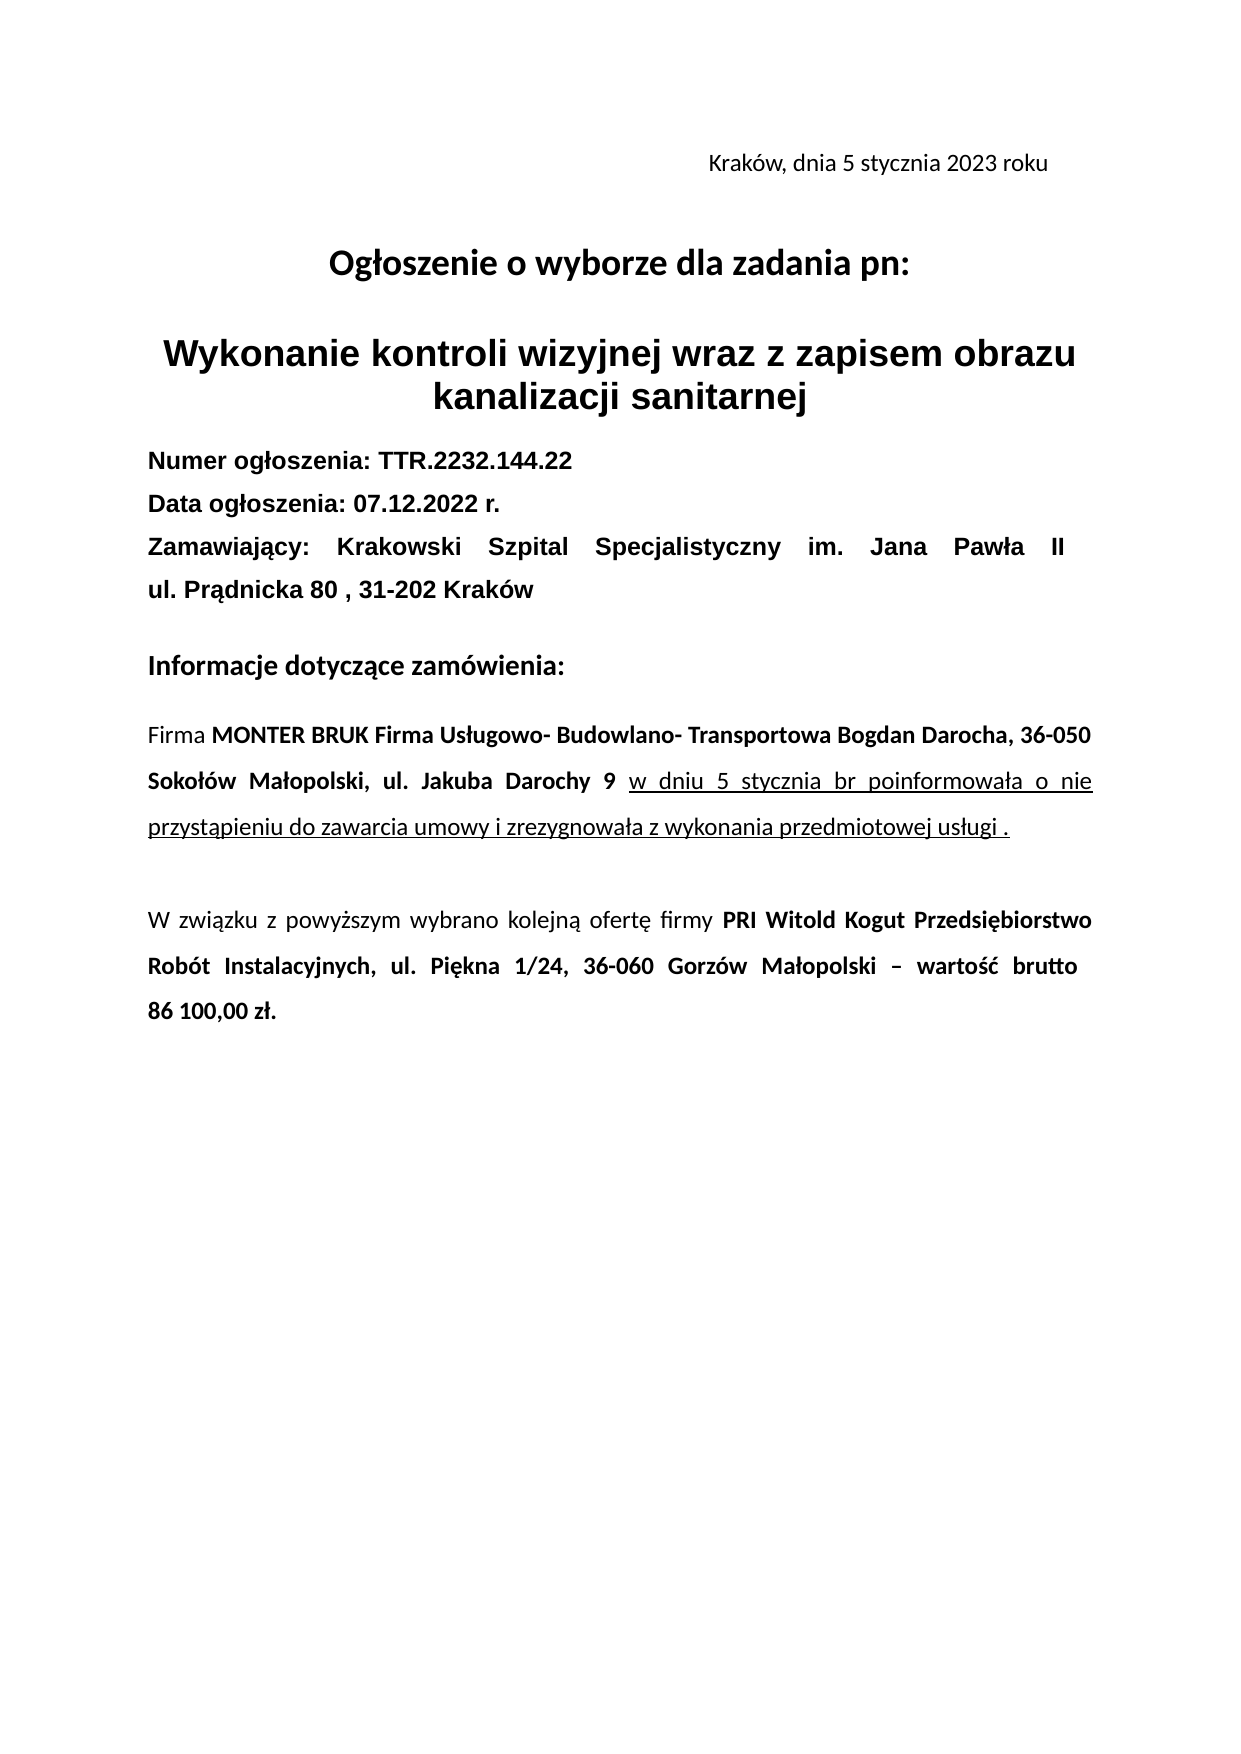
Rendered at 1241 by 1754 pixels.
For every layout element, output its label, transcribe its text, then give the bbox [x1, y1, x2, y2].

text Data ogłoszenia: 07.12.2022 r. [148, 489, 1092, 518]
text Numer ogłoszenia: TTR.2232.144.22 [148, 446, 1092, 474]
text Firma MONTER BRUK Firma Usługowo- Budowlano- Transportowa Bogdan Darocha, 36-050 Sokołów Małopolski, ul. Jakuba Darochy 9 w dniu 5 stycznia br poinformowała o nie przystąpieniu do zawarcia umowy i zrezygnowała z wykonania przedmiotowej usługi . [148, 719, 1092, 841]
text Kraków, dnia 5 stycznia 2023 roku [664, 148, 1092, 178]
text Informacje dotyczące zamówienia: [148, 647, 1092, 683]
text Wykonanie kontroli wizyjnej wraz z zapisem obrazu kanalizacji sanitarnej [148, 331, 1092, 417]
text Zamawiający: Krakowski Szpital Specjalistyczny im. Jana Pawła II ul. Prądnicka 80 , 31-202 Kraków [148, 532, 1092, 604]
text Ogłoszenie o wyborze dla zadania pn: [148, 239, 1092, 285]
text W związku z powyższym wybrano kolejną ofertę firmy PRI Witold Kogut Przedsiębiorstwo Robót Instalacyjnych, ul. Piękna 1/24, 36-060 Gorzów Małopolski – wartość brutto 86 100,00 zł. [148, 904, 1092, 1026]
